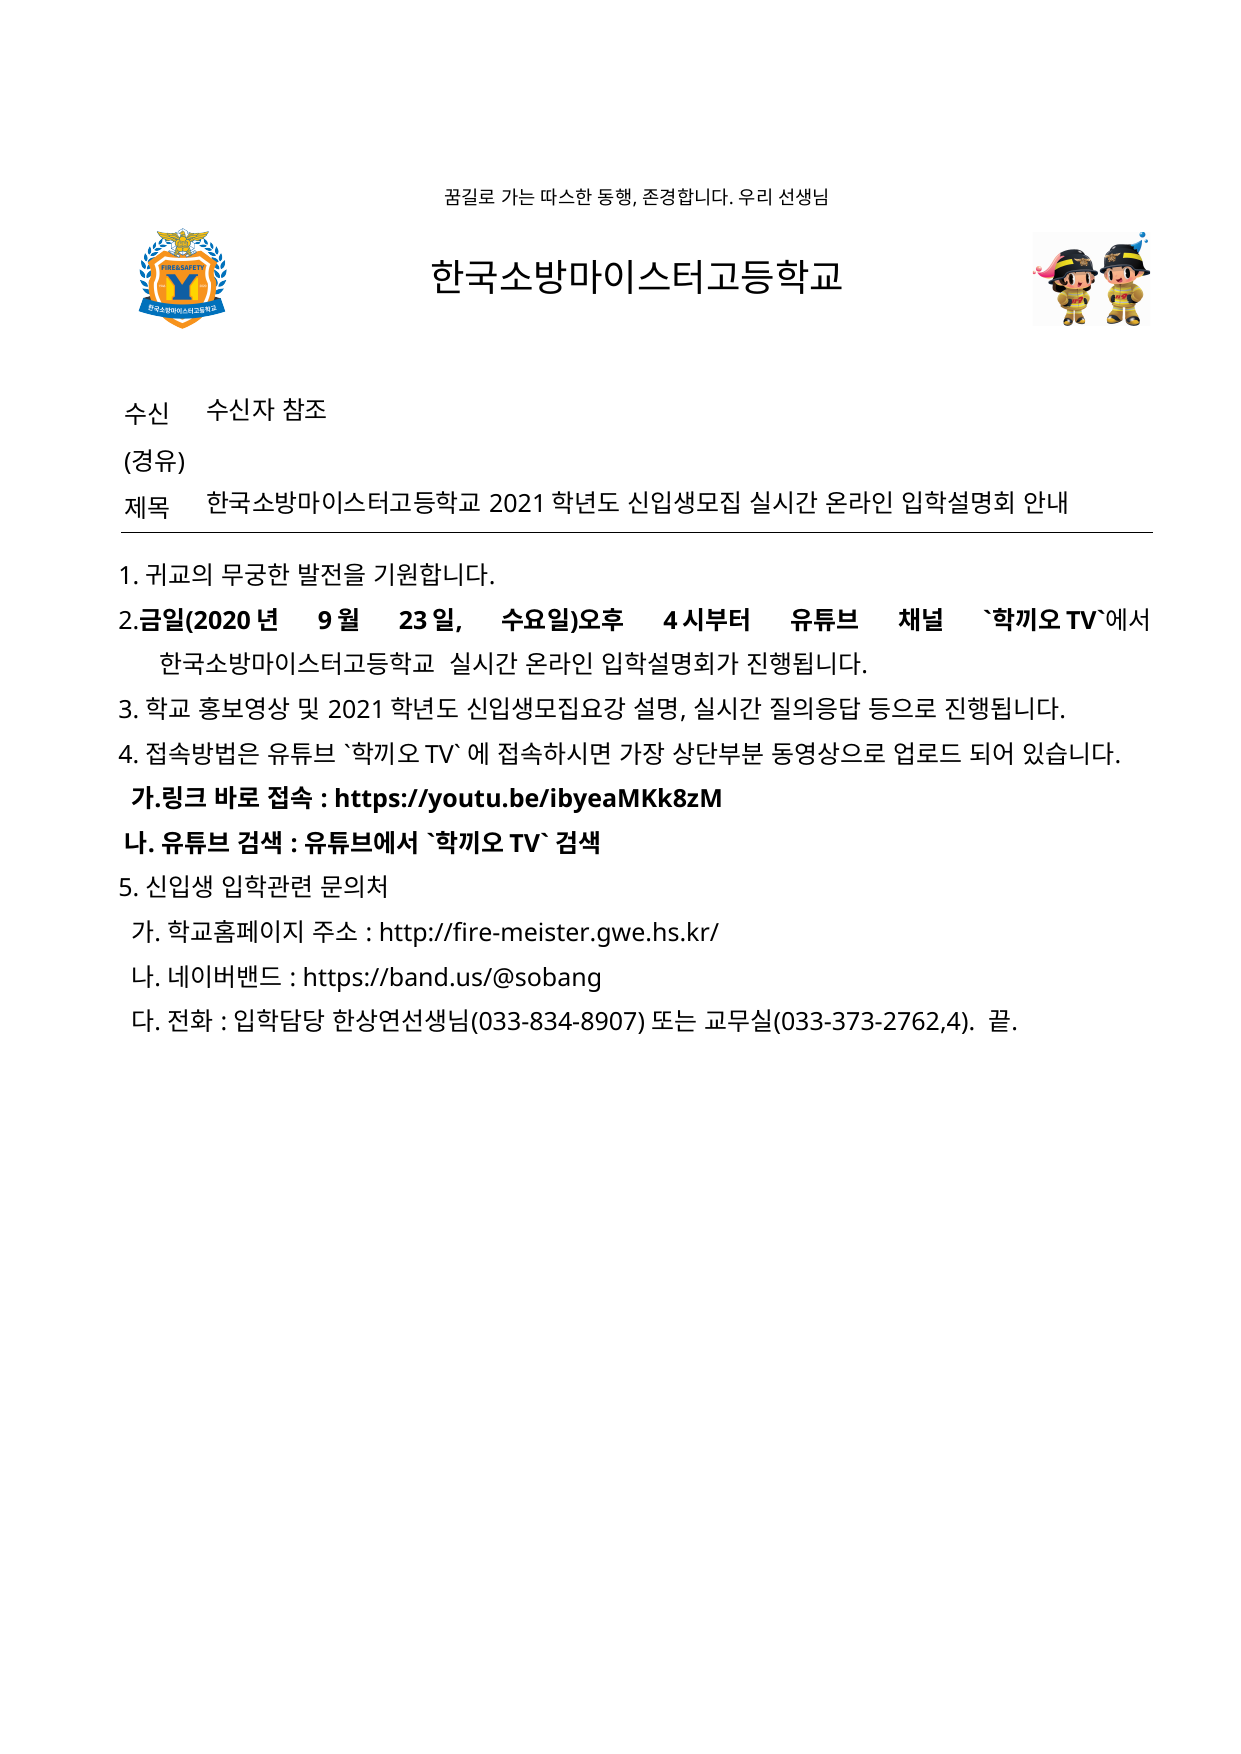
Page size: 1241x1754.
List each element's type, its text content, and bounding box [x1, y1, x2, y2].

table_cell [121, 220, 244, 344]
text 2.금일(2020년 9월 23일, 수요일)오후 4시부터 유튜브 채널 `학끼오TV`에서 한국소방마이스터고등학교 실시간 온라인 입학설명회가 진행됩니다. [118, 600, 1152, 681]
text 가.링크 바로 접속 : https://youtu.be/ibyeaMKk8zM [118, 779, 1152, 815]
table_cell 수신자 참조 [203, 387, 1153, 438]
table_cell 한국소방마이스터고등학교 2021학년도 신입생모집 실시간 온라인 입학설명회 안내 [203, 481, 1153, 532]
table_cell 수신 [121, 387, 203, 438]
text 1. 귀교의 무궁한 발전을 기원합니다. [118, 556, 1152, 592]
text 3. 학교 홍보영상 및 2021학년도 신입생모집요강 설명, 실시간 질의응답 등으로 진행됩니다. [118, 689, 1152, 726]
text 다. 전화 : 입학담당 한상연선생님(033-834-8907) 또는 교무실(033-373-2762,4). 끝. [118, 1002, 1152, 1038]
text 가. 학교홈페이지 주소 : http://fire-meister.gwe.hs.kr/ [118, 912, 1152, 949]
picture [1032, 232, 1151, 326]
table_cell [1030, 220, 1153, 344]
table_cell [121, 344, 1153, 387]
table_header 꿈길로 가는 따스한 동행, 존경합니다. 우리 선생님 [121, 180, 1153, 219]
picture [134, 222, 231, 335]
table_cell [203, 438, 1153, 481]
text 4. 접속방법은 유튜브 `학끼오TV` 에 접속하시면 가장 상단부분 동영상으로 업로드 되어 있습니다. [118, 734, 1152, 770]
table_cell (경유) [121, 438, 203, 481]
text 5. 신입생 입학관련 문의처 [118, 868, 1152, 904]
text 나. 유튜브 검색 : 유튜브에서 `학끼오TV` 검색 [118, 823, 1152, 859]
table_cell 제목 [121, 481, 203, 532]
text 나. 네이버밴드 : https://band.us/@sobang [118, 957, 1152, 993]
table_cell 한국소방마이스터고등학교 [244, 220, 1030, 344]
